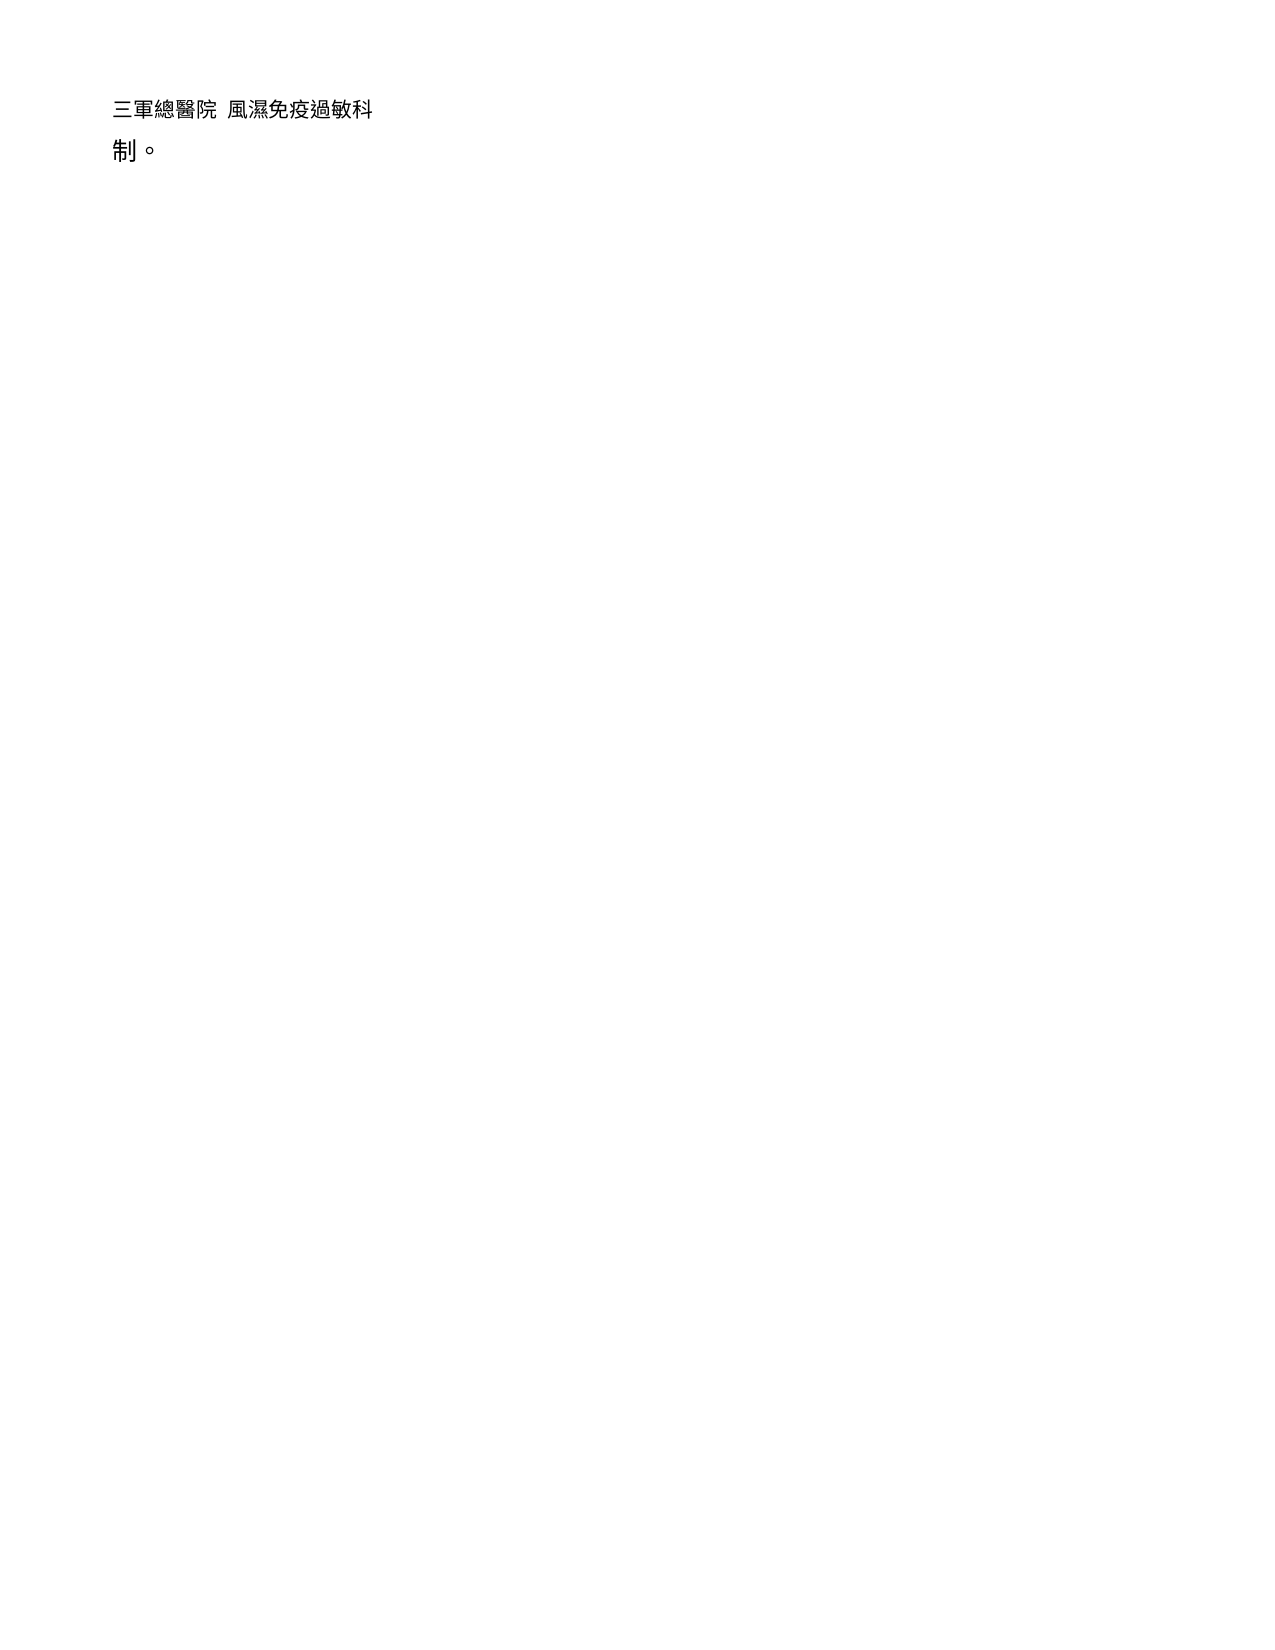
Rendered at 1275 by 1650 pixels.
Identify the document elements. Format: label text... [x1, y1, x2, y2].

text 制。 [112, 131, 1162, 167]
